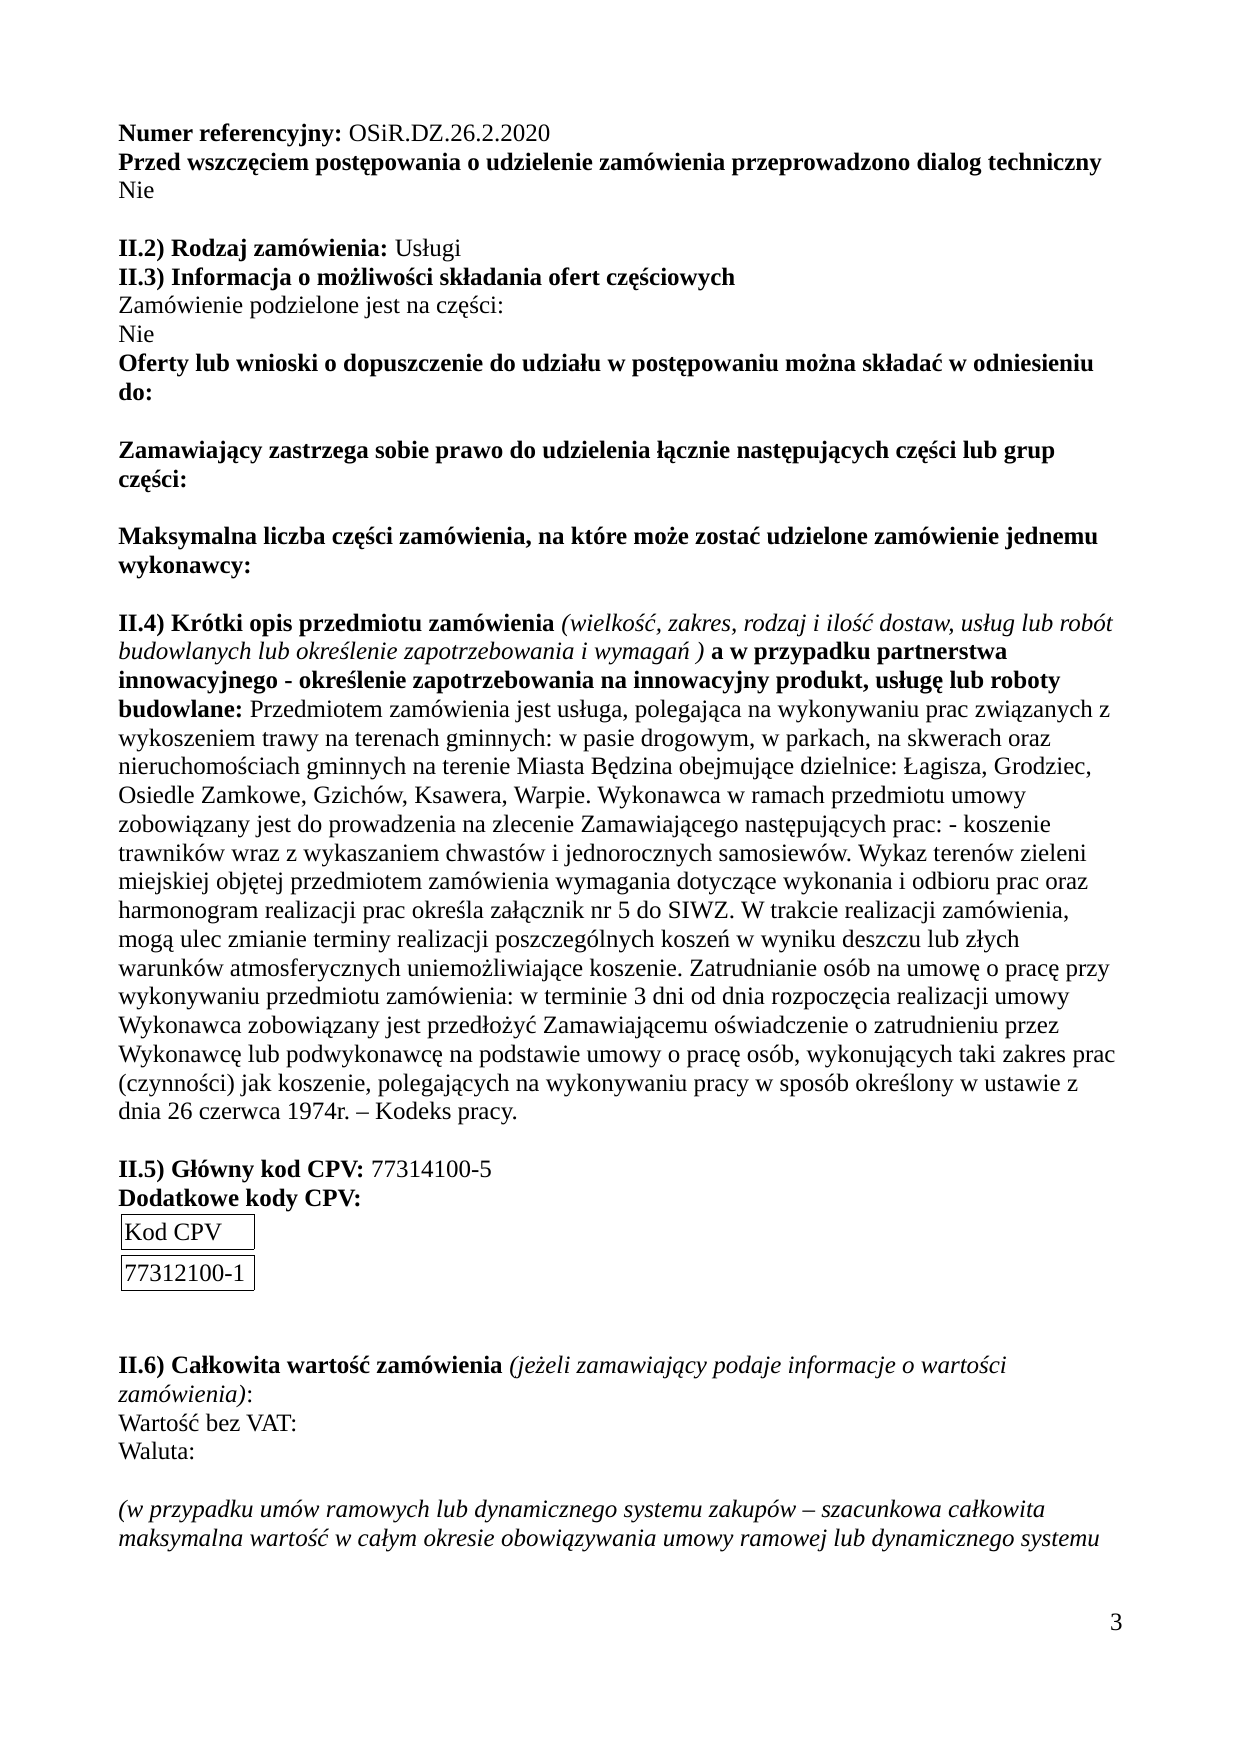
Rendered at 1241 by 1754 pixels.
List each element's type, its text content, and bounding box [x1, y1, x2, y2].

table_header Kod CPV [118, 1211, 257, 1252]
text Nie Oferty lub wnioski o dopuszczenie do udziału w postępowaniu można składać w odniesieniu do: [118, 319, 1122, 406]
text Nie [118, 176, 1122, 204]
text (w przypadku umów ramowych lub dynamicznego systemu zakupów – szacunkowa całkowita maksymalna wartość w całym okresie obowiązywania umowy ramowej lub dynamicznego systemu [118, 1465, 1122, 1551]
text II.6) Całkowita wartość zamówienia (jeżeli zamawiający podaje informacje o wartości zamówienia): Wartość bez VAT: Waluta: [118, 1293, 1122, 1465]
text Zamawiający zastrzega sobie prawo do udzielenia łącznie następujących części lub grup części: Maksymalna liczba części zamówienia, na które może zostać udzielone zamówienie jednemu wykonawcy: II.4) Krótki opis przedmiotu zamówienia (wielkość, zakres, rodzaj i ilość dostaw, usług lub robót budowlanych lub określenie zapotrzebowania i wymagań ) a w przypadku partnerstwa innowacyjnego - określenie zapotrzebowania na innowacyjny produkt, usługę lub roboty budowlane: Przedmiotem zamówienia jest usługa, polegająca na wykonywaniu prac związanych z wykoszeniem trawy na terenach gminnych: w pasie drogowym, w parkach, na skwerach oraz nieruchomościach gminnych na terenie Miasta Będzina obejmujące dzielnice: Łagisza, Grodziec, Osiedle Zamkowe, Gzichów, Ksawera, Warpie. Wykonawca w ramach przedmiotu umowy zobowiązany jest do prowadzenia na zlecenie Zamawiającego następujących prac: - koszenie trawników wraz z wykaszaniem chwastów i jednorocznych samosiewów. Wykaz terenów zieleni miejskiej objętej przedmiotem zamówienia wymagania dotyczące wykonania i odbioru prac oraz harmonogram realizacji prac określa załącznik nr 5 do SIWZ. W trakcie realizacji zamówienia, mogą ulec zmianie terminy realizacji poszczególnych koszeń w wyniku deszczu lub złych warunków atmosferycznych uniemożliwiające koszenie. Zatrudnianie osób na umowę o pracę przy wykonywaniu przedmiotu zamówienia: w terminie 3 dni od dnia rozpoczęcia realizacji umowy Wykonawca zobowiązany jest przedłożyć Zamawiającemu oświadczenie o zatrudnieniu przez Wykonawcę lub podwykonawcę na podstawie umowy o pracę osób, wykonujących taki zakres prac (czynności) jak koszenie, polegających na wykonywaniu pracy w sposób określony w ustawie z dnia 26 czerwca 1974r. – Kodeks pracy. II.5) Główny kod CPV: 77314100-5 Dodatkowe kody CPV: [118, 435, 1122, 1211]
text II.2) Rodzaj zamówienia: Usługi II.3) Informacja o możliwości składania ofert częściowych Zamówienie podzielone jest na części: [118, 204, 1122, 319]
text Numer referencyjny: OSiR.DZ.26.2.2020 Przed wszczęciem postępowania o udzielenie zamówienia przeprowadzono dialog techniczny [118, 118, 1122, 176]
table_cell 77312100-1 [118, 1252, 257, 1293]
